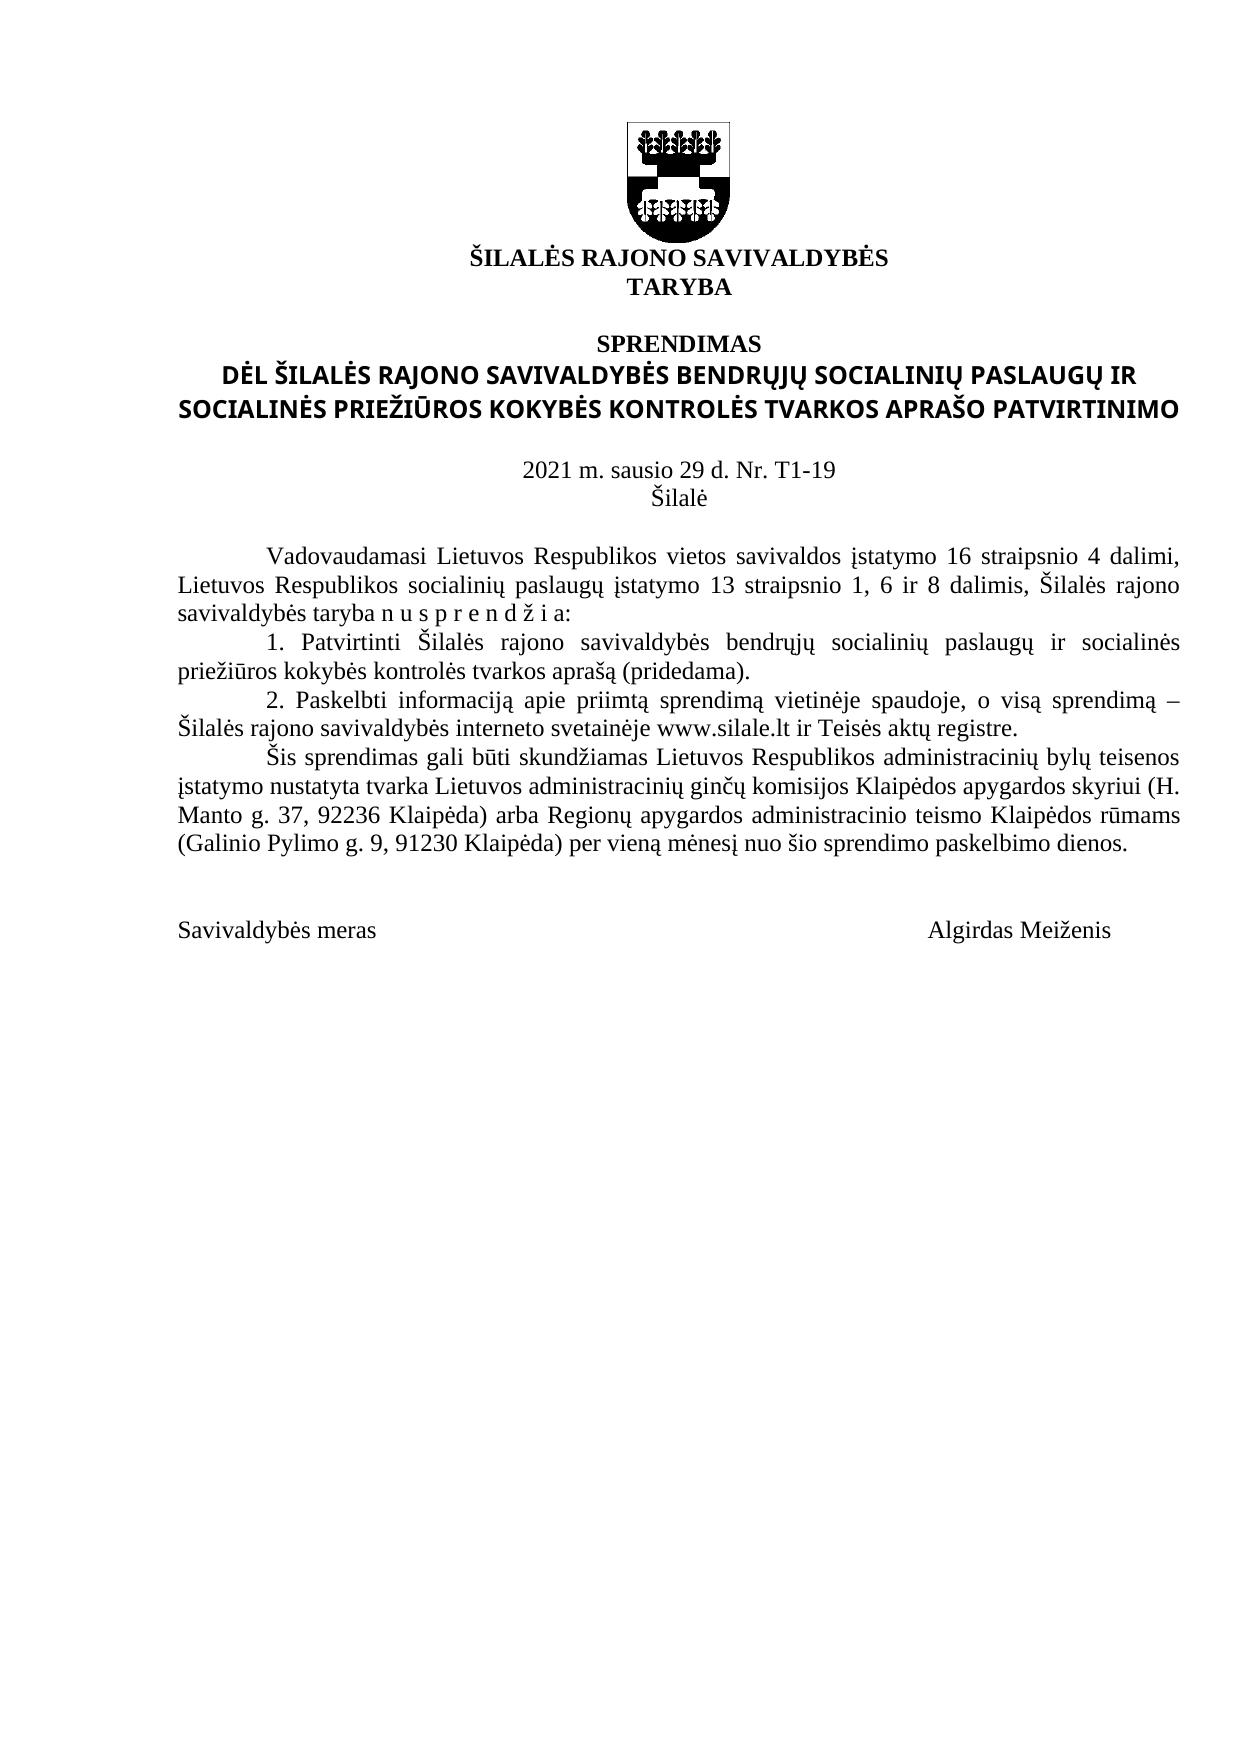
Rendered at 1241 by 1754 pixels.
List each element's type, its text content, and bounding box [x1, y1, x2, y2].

text Vadovaudamasi Lietuvos Respublikos vietos savivaldos įstatymo 16 straipsnio 4 dalimi, Lietuvos Respublikos socialinių paslaugų įstatymo 13 straipsnio 1, 6 ir 8 dalimis, Šilalės rajono savivaldybės taryba n u s p r e n d ž i a: [177, 541, 1181, 627]
text 1. Patvirtinti Šilalės rajono savivaldybės bendrųjų socialinių paslaugų ir socialinės priežiūros kokybės kontrolės tvarkos aprašą (pridedama). [177, 627, 1181, 685]
text TARYBA [177, 272, 1181, 300]
text 2. Paskelbti informaciją apie priimtą sprendimą vietinėje spaudoje, o visą sprendimą – Šilalės rajono savivaldybės interneto svetainėje www.silale.lt ir Teisės aktų registre. [177, 685, 1181, 742]
text Šis sprendimas gali būti skundžiamas Lietuvos Respublikos administracinių bylų teisenos įstatymo nustatyta tvarka Lietuvos administracinių ginčų komisijos Klaipėdos apygardos skyriui (H. Manto g. 37, 92236 Klaipėda) arba Regionų apygardos administracinio teismo Klaipėdos rūmams (Galinio Pylimo g. 9, 91230 Klaipėda) per vieną mėnesį nuo šio sprendimo paskelbimo dienos. [177, 742, 1181, 857]
text 2021 m. sausio 29 d. Nr. T1-19 [177, 455, 1181, 483]
text SPRENDIMAS [177, 329, 1181, 358]
text ŠILALĖS RAJONO SAVIVALDYBĖS [177, 243, 1181, 272]
text Dėl ŠiLalės rajono savivaldybės bendrųjų socialinių paslaugų ir socialinės priežiūros kokybės kontrolės tvarkos aprašo patvirtinimo [177, 358, 1181, 426]
text Savivaldybės meras Algirdas Meiženis [177, 915, 1181, 943]
text Šilalė [177, 483, 1181, 512]
